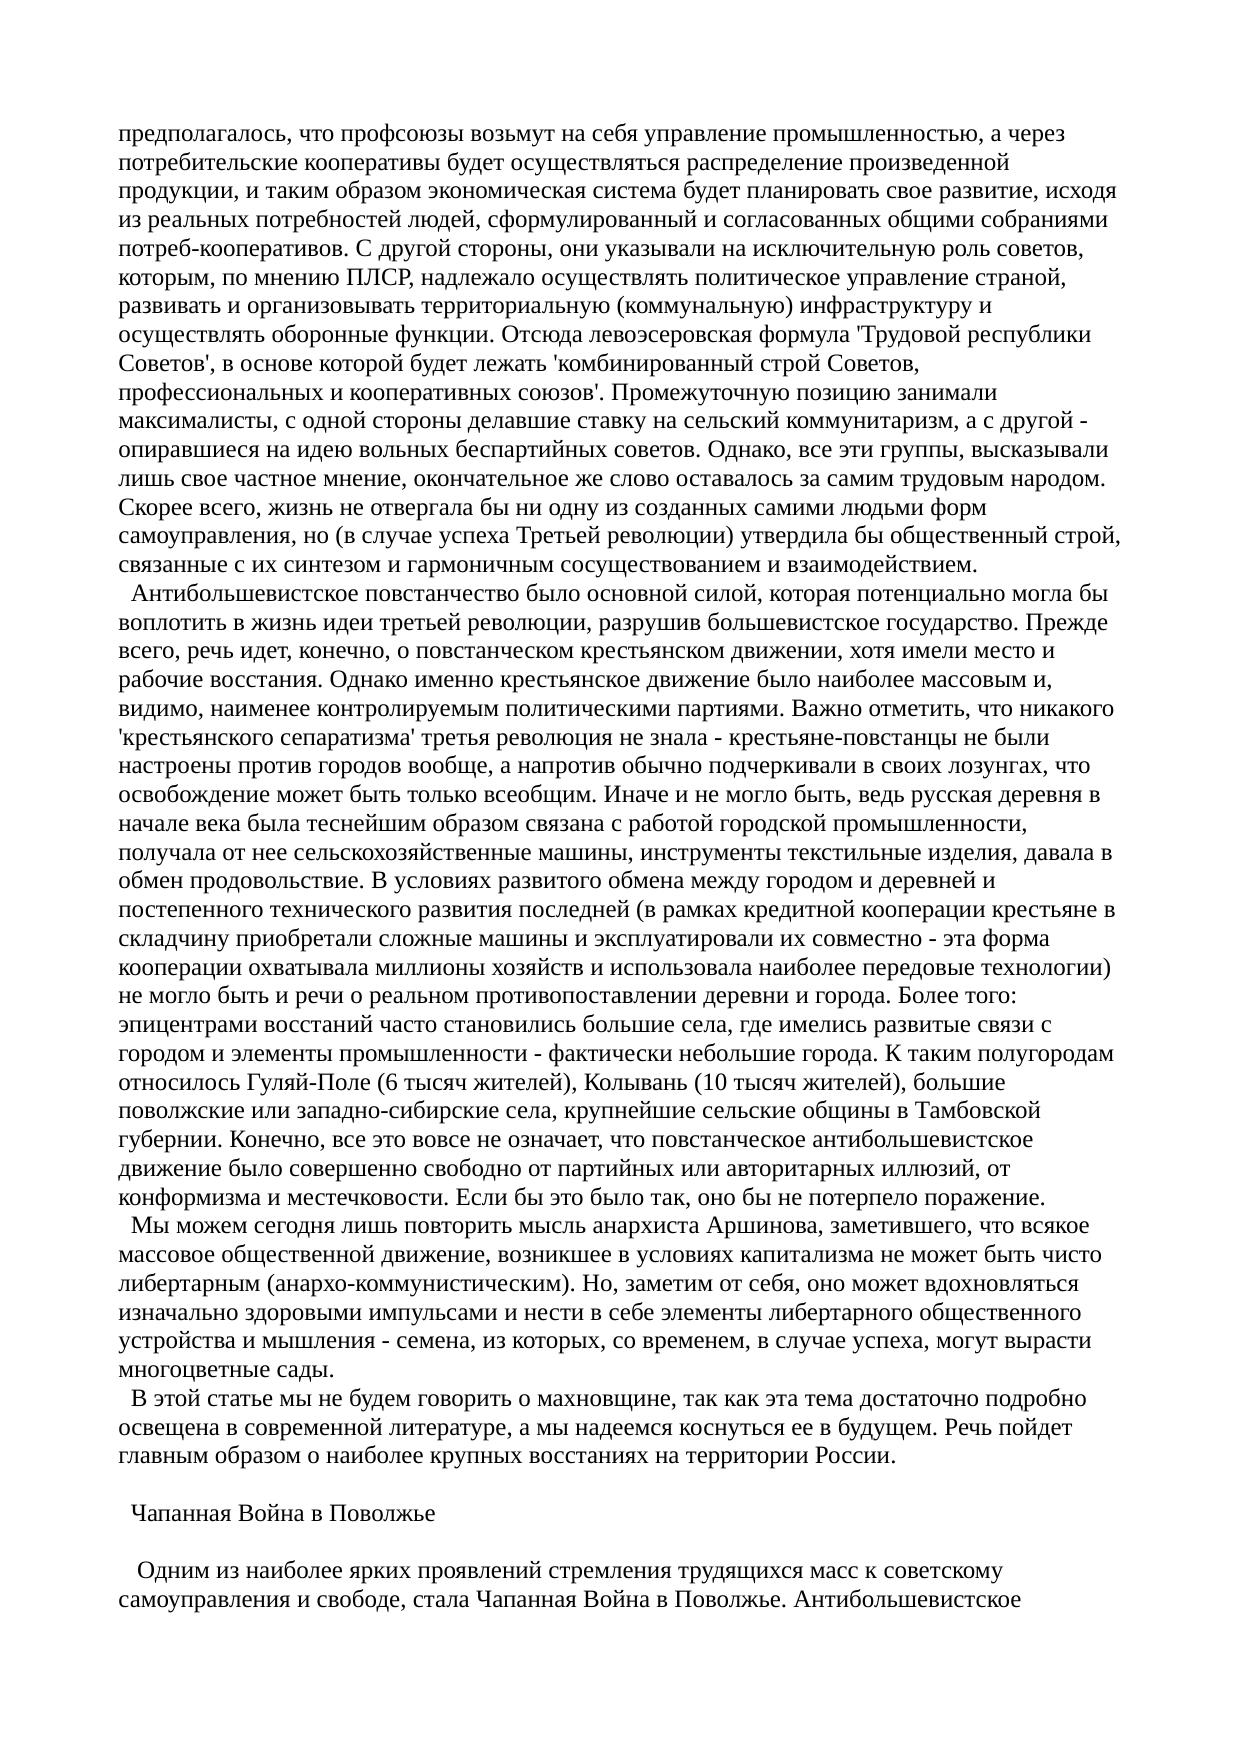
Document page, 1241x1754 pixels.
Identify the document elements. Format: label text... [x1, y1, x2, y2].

text Антибольшевистское повстанчество было основной силой, которая потенциально могла бы воплотить в жизнь идеи третьей революции, разрушив большевистское государство. Прежде всего, речь идет, конечно, о повстанческом крестьянском движении, хотя имели место и рабочие восстания. Однако именно крестьянское движение было наиболее массовым и, видимо, наименее контролируемым политическими партиями. Важно отметить, что никакого 'крестьянского сепаратизма' третья революция не знала - крестьяне-повстанцы не были настроены против городов вообще, а напротив обычно подчеркивали в своих лозунгах, что освобождение может быть только всеобщим. Иначе и не могло быть, ведь русская деревня в начале века была теснейшим образом связана с работой городской промышленности, получала от нее сельскохозяйственные машины, инструменты текстильные изделия, давала в обмен продовольствие. В условиях развитого обмена между городом и деревней и постепенного технического развития последней (в рамках кредитной кооперации крестьяне в складчину приобретали сложные машины и эксплуатировали их совместно - эта форма кооперации охватывала миллионы хозяйств и использовала наиболее передовые технологии) не могло быть и речи о реальном противопоставлении деревни и города. Более того: эпицентрами восстаний часто становились большие села, где имелись развитые связи с городом и элементы промышленности - фактически небольшие города. К таким полугородам относилось Гуляй-Поле (6 тысяч жителей), Колывань (10 тысяч жителей), большие поволжские или западно-сибирские села, крупнейшие сельские общины в Тамбовской губернии. Конечно, все это вовсе не означает, что повстанческое антибольшевистское движение было совершенно свободно от партийных или авторитарных иллюзий, от конформизма и местечковости. Если бы это было так, оно бы не потерпело поражение. [118, 578, 1122, 1211]
text предполагалось, что профсоюзы возьмут на себя управление промышленностью, а через потребительские кооперативы будет осуществляться распределение произведенной продукции, и таким образом экономическая система будет планировать свое развитие, исходя из реальных потребностей людей, сформулированный и согласованных общими собраниями потреб-кооперативов. С другой стороны, они указывали на исключительную роль советов, которым, по мнению ПЛСР, надлежало осуществлять политическое управление страной, развивать и организовывать территориальную (коммунальную) инфраструктуру и осуществлять оборонные функции. Отсюда левоэсеровская формула 'Трудовой республики Советов', в основе которой будет лежать 'комбинированный строй Советов, профессиональных и кооперативных союзов'. Промежуточную позицию занимали максималисты, с одной стороны делавшие ставку на сельский коммунитаризм, а с другой - опиравшиеся на идею вольных беспартийных советов. Однако, все эти группы, высказывали лишь свое частное мнение, окончательное же слово оставалось за самим трудовым народом. Скорее всего, жизнь не отвергала бы ни одну из созданных самими людьми форм самоуправления, но (в случае успеха Третьей революции) утвердила бы общественный строй, связанные с их синтезом и гармоничным сосуществованием и взаимодействием. [118, 118, 1122, 578]
text Мы можем сегодня лишь повторить мысль анархиста Аршинова, заметившего, что всякое массовое общественной движение, возникшее в условиях капитализма не может быть чисто либертарным (анархо-коммунистическим). Но, заметим от себя, оно может вдохновляться изначально здоровыми импульсами и нести в себе элементы либертарного общественного устройства и мышления - семена, из которых, со временем, в случае успеха, могут вырасти многоцветные сады. [118, 1211, 1122, 1383]
text Одним из наиболее ярких проявлений стремления трудящихся масс к советскому самоуправления и свободе, стала Чапанная Война в Поволжье. Антибольшевистское [118, 1556, 1122, 1613]
text В этой статье мы не будем говорить о махновщине, так как эта тема достаточно подробно освещена в современной литературе, а мы надеемся коснуться ее в будущем. Речь пойдет главным образом о наиболее крупных восстаниях на территории России. [118, 1383, 1122, 1469]
text Чапанная Война в Поволжье [118, 1498, 1122, 1527]
